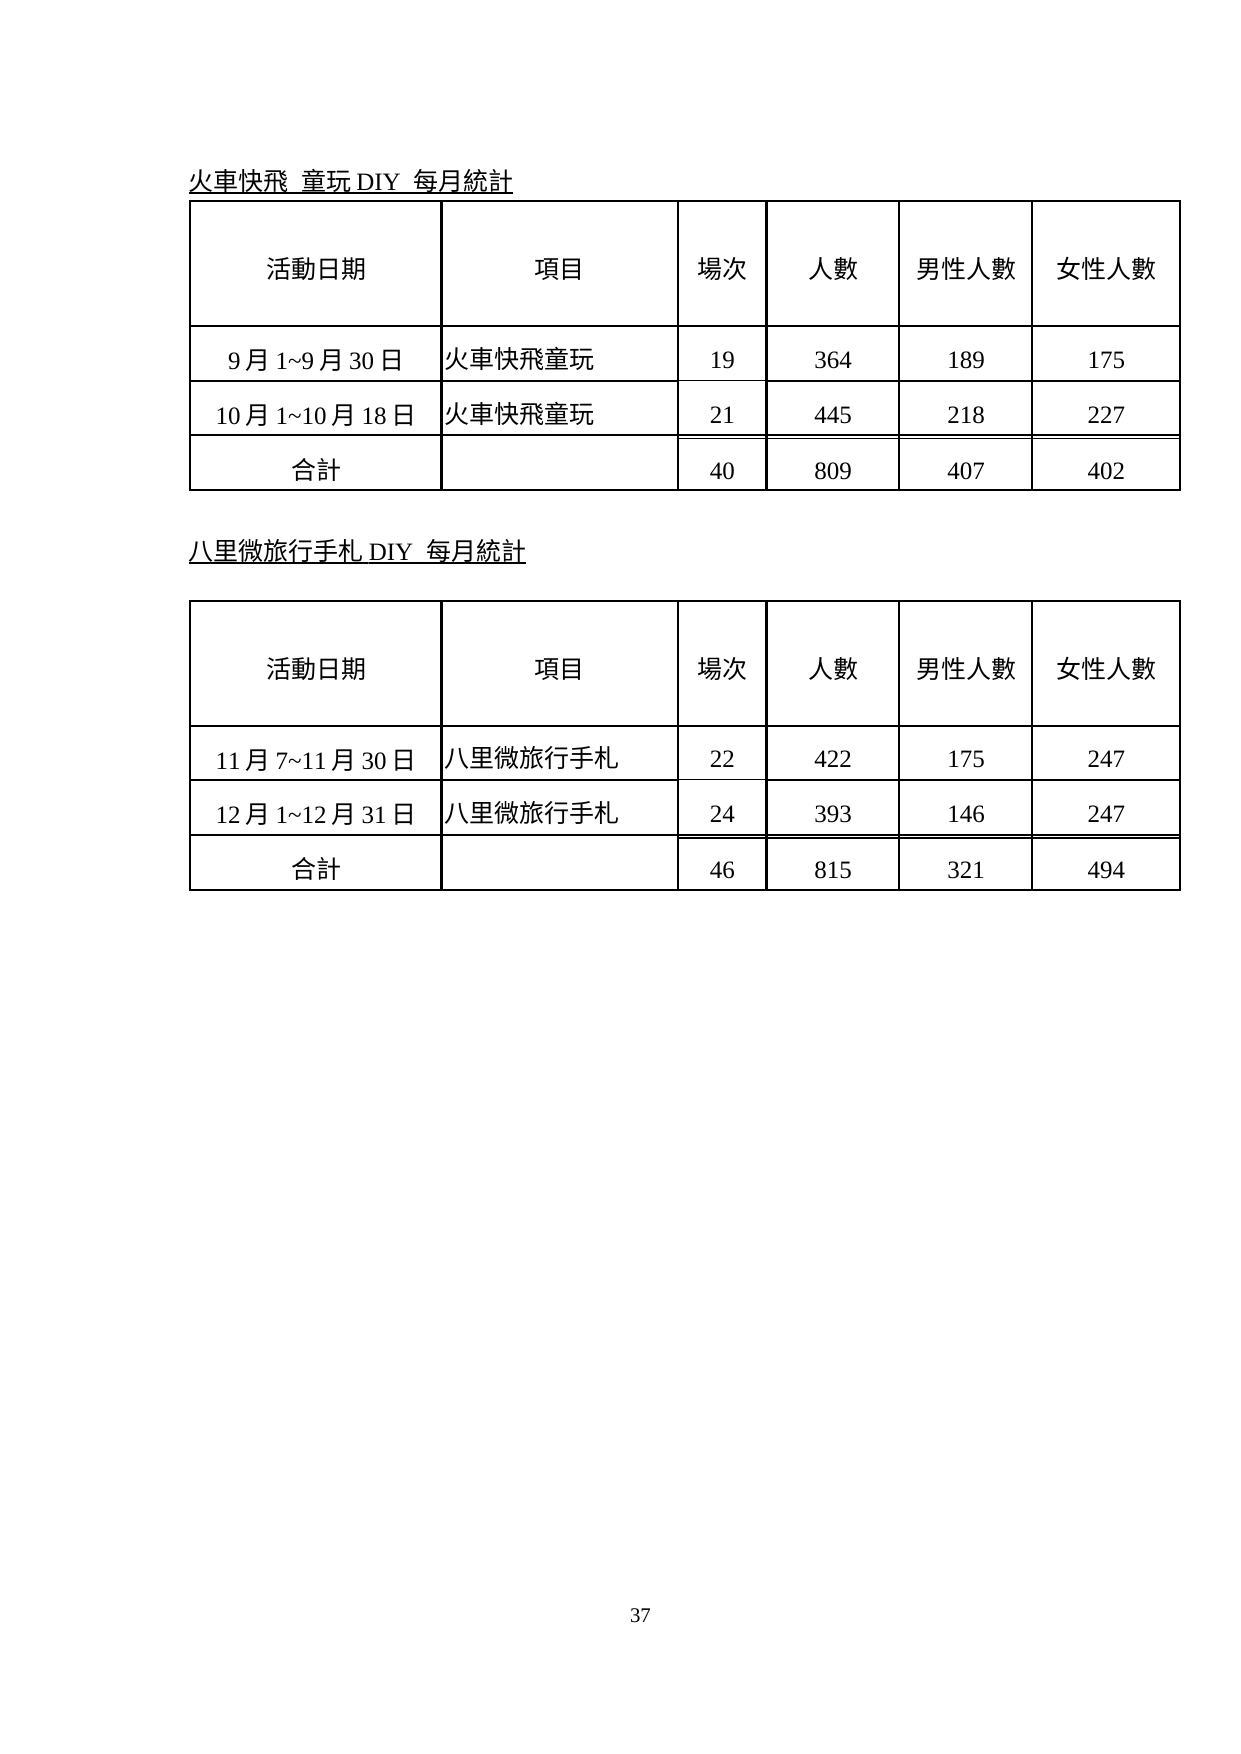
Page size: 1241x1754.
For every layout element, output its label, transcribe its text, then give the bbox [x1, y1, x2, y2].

table_cell 10月1~10月18日 [191, 382, 440, 434]
text 火車快飛_童玩DIY_每月統計 [114, 150, 1093, 200]
table_cell 445 [768, 382, 898, 434]
table_cell 146 [900, 781, 1031, 834]
table_cell [443, 436, 677, 489]
table_cell 393 [768, 781, 898, 834]
table_cell 815 [768, 839, 898, 888]
table_cell 合計 [191, 436, 440, 489]
table_cell 19 [679, 327, 765, 380]
table_cell 46 [679, 839, 765, 888]
table_cell 火車快飛童玩 [443, 382, 677, 434]
table_cell 火車快飛童玩 [443, 327, 677, 380]
table_header 女性人數 [1033, 202, 1179, 325]
table_cell 364 [768, 327, 898, 380]
table_header 活動日期 [191, 202, 440, 325]
table_cell 八里微旅行手札 [443, 727, 677, 779]
table_cell 9月1~9月30日 [191, 327, 440, 380]
table_header 男性人數 [900, 602, 1031, 724]
table_header 男性人數 [900, 202, 1031, 325]
table_cell 189 [900, 327, 1031, 380]
table_cell 合計 [191, 836, 440, 888]
table_cell 218 [900, 382, 1031, 434]
table_cell 24 [679, 780, 765, 834]
table_cell 八里微旅行手札 [443, 781, 677, 834]
table_cell 22 [679, 727, 765, 779]
table_cell [443, 836, 677, 888]
table_header 項目 [443, 202, 677, 325]
table_cell 21 [679, 381, 765, 434]
table_header 人數 [768, 602, 898, 724]
table_cell 247 [1033, 781, 1179, 834]
table_cell 12月1~12月31日 [191, 781, 440, 834]
table_header 女性人數 [1033, 602, 1179, 724]
table_cell 247 [1033, 727, 1179, 779]
table_cell 422 [768, 727, 898, 779]
table_cell 40 [679, 439, 765, 489]
table_cell 11月7~11月30日 [191, 727, 440, 779]
table_cell 809 [768, 439, 898, 489]
table_cell 494 [1033, 839, 1179, 888]
table_cell 175 [1033, 327, 1179, 380]
table_header 場次 [679, 202, 765, 325]
table_cell 175 [900, 727, 1031, 779]
table_cell 407 [900, 439, 1031, 489]
table_header 項目 [443, 602, 677, 724]
table_cell 227 [1033, 382, 1179, 434]
table_cell 321 [900, 839, 1031, 888]
table_header 人數 [768, 202, 898, 325]
table_header 場次 [679, 602, 765, 724]
table_cell 402 [1033, 439, 1179, 489]
table_header 活動日期 [191, 602, 440, 724]
text 八里微旅行手札DIY_每月統計 [114, 520, 1093, 570]
